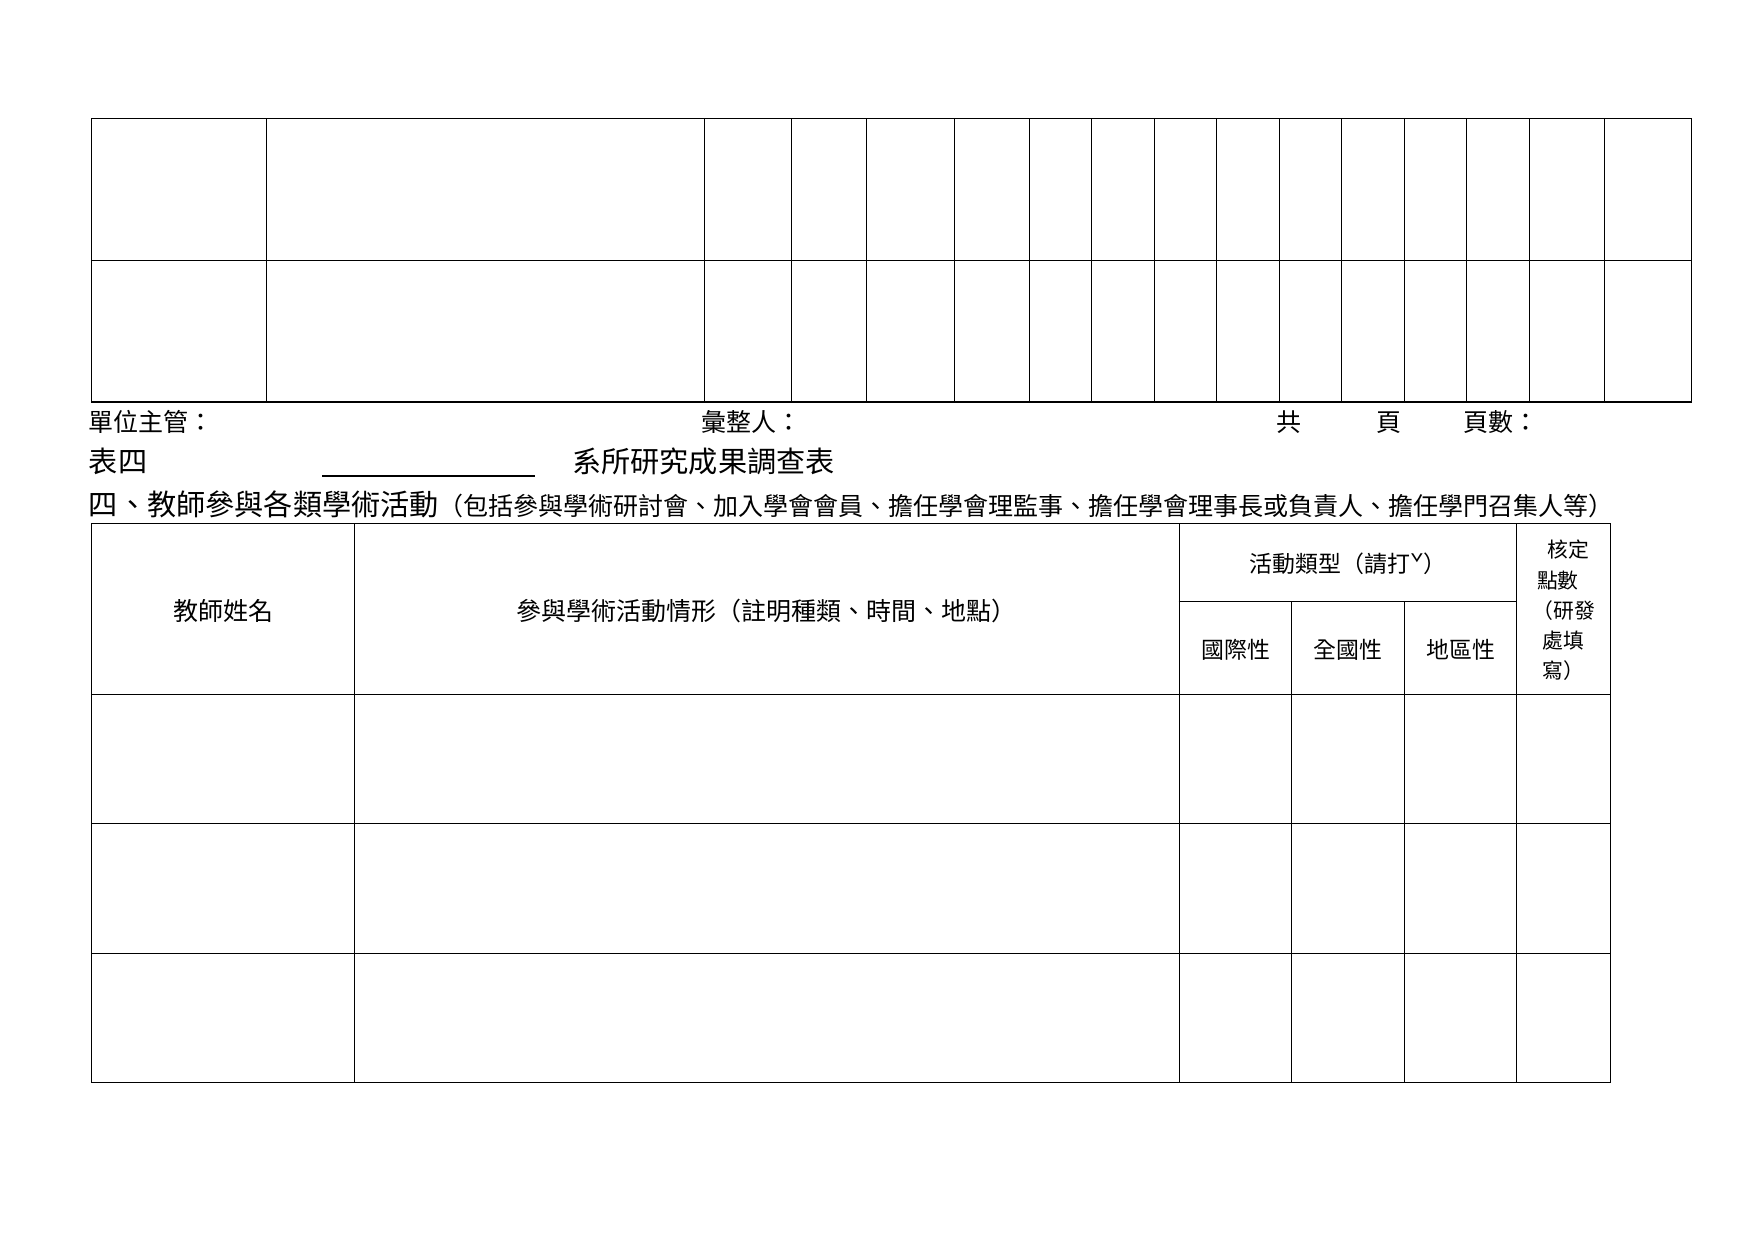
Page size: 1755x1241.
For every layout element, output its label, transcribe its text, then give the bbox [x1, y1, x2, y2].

table_cell [1092, 261, 1154, 401]
table_cell [792, 261, 866, 401]
table_cell [1405, 695, 1516, 823]
table_cell [355, 824, 1179, 952]
table_cell [355, 954, 1179, 1082]
table_cell [1467, 119, 1529, 260]
table_header 活動類型（請打ˇ） [1180, 524, 1516, 601]
table_cell [1155, 119, 1216, 260]
table_cell [267, 119, 704, 260]
table_cell [1180, 954, 1291, 1082]
table_cell [1517, 695, 1610, 823]
table_cell [1292, 695, 1404, 823]
text 表四 系所研究成果調查表 [89, 439, 1695, 481]
table_cell [955, 119, 1029, 260]
table_cell [1605, 119, 1691, 260]
table_cell [1292, 824, 1404, 952]
table_cell [1292, 954, 1404, 1082]
table_cell [1280, 261, 1341, 401]
table_cell [792, 119, 866, 260]
table_cell [92, 954, 354, 1082]
table_cell [1405, 954, 1516, 1082]
table_cell [1092, 119, 1154, 260]
table_cell [705, 119, 791, 260]
table_cell [267, 261, 704, 401]
table_cell [355, 695, 1179, 823]
table_cell [1180, 824, 1291, 952]
table_header 教師姓名 [92, 524, 354, 694]
table_cell [1605, 261, 1691, 401]
table_cell [867, 119, 954, 260]
table_cell [1030, 119, 1091, 260]
text 四、教師參與各類學術活動（包括參與學術研討會、加入學會會員、擔任學會理監事、擔任學會理事長或負責人、擔任學門召集人等） [89, 481, 1695, 523]
table_cell [867, 261, 954, 401]
table_header 核定點數 （研發處填寫） [1517, 524, 1610, 694]
table_cell 地區性 [1405, 602, 1516, 694]
table_cell [1467, 261, 1529, 401]
table_cell [92, 119, 266, 260]
table_cell [92, 695, 354, 823]
table_header 參與學術活動情形（註明種類、時間、地點） [355, 524, 1179, 694]
table_cell [1405, 261, 1466, 401]
table_cell [1342, 261, 1404, 401]
table_cell [705, 261, 791, 401]
table_cell [1280, 119, 1341, 260]
table_cell [1530, 119, 1604, 260]
table_cell [1155, 261, 1216, 401]
table_cell [1517, 824, 1610, 952]
table_cell [1217, 119, 1279, 260]
table_cell 國際性 [1180, 602, 1291, 694]
table_cell [1030, 261, 1091, 401]
table_cell [1405, 824, 1516, 952]
table_cell [92, 824, 354, 952]
table_cell [92, 261, 266, 401]
table_cell [1180, 695, 1291, 823]
table_cell [1217, 261, 1279, 401]
table_cell [1405, 119, 1466, 260]
table_cell [1342, 119, 1404, 260]
table_cell 全國性 [1292, 602, 1404, 694]
table_cell [955, 261, 1029, 401]
table_cell [1530, 261, 1604, 401]
text 單位主管： 彙整人： 共 頁 頁數： [89, 402, 1695, 439]
table_cell [1517, 954, 1610, 1082]
